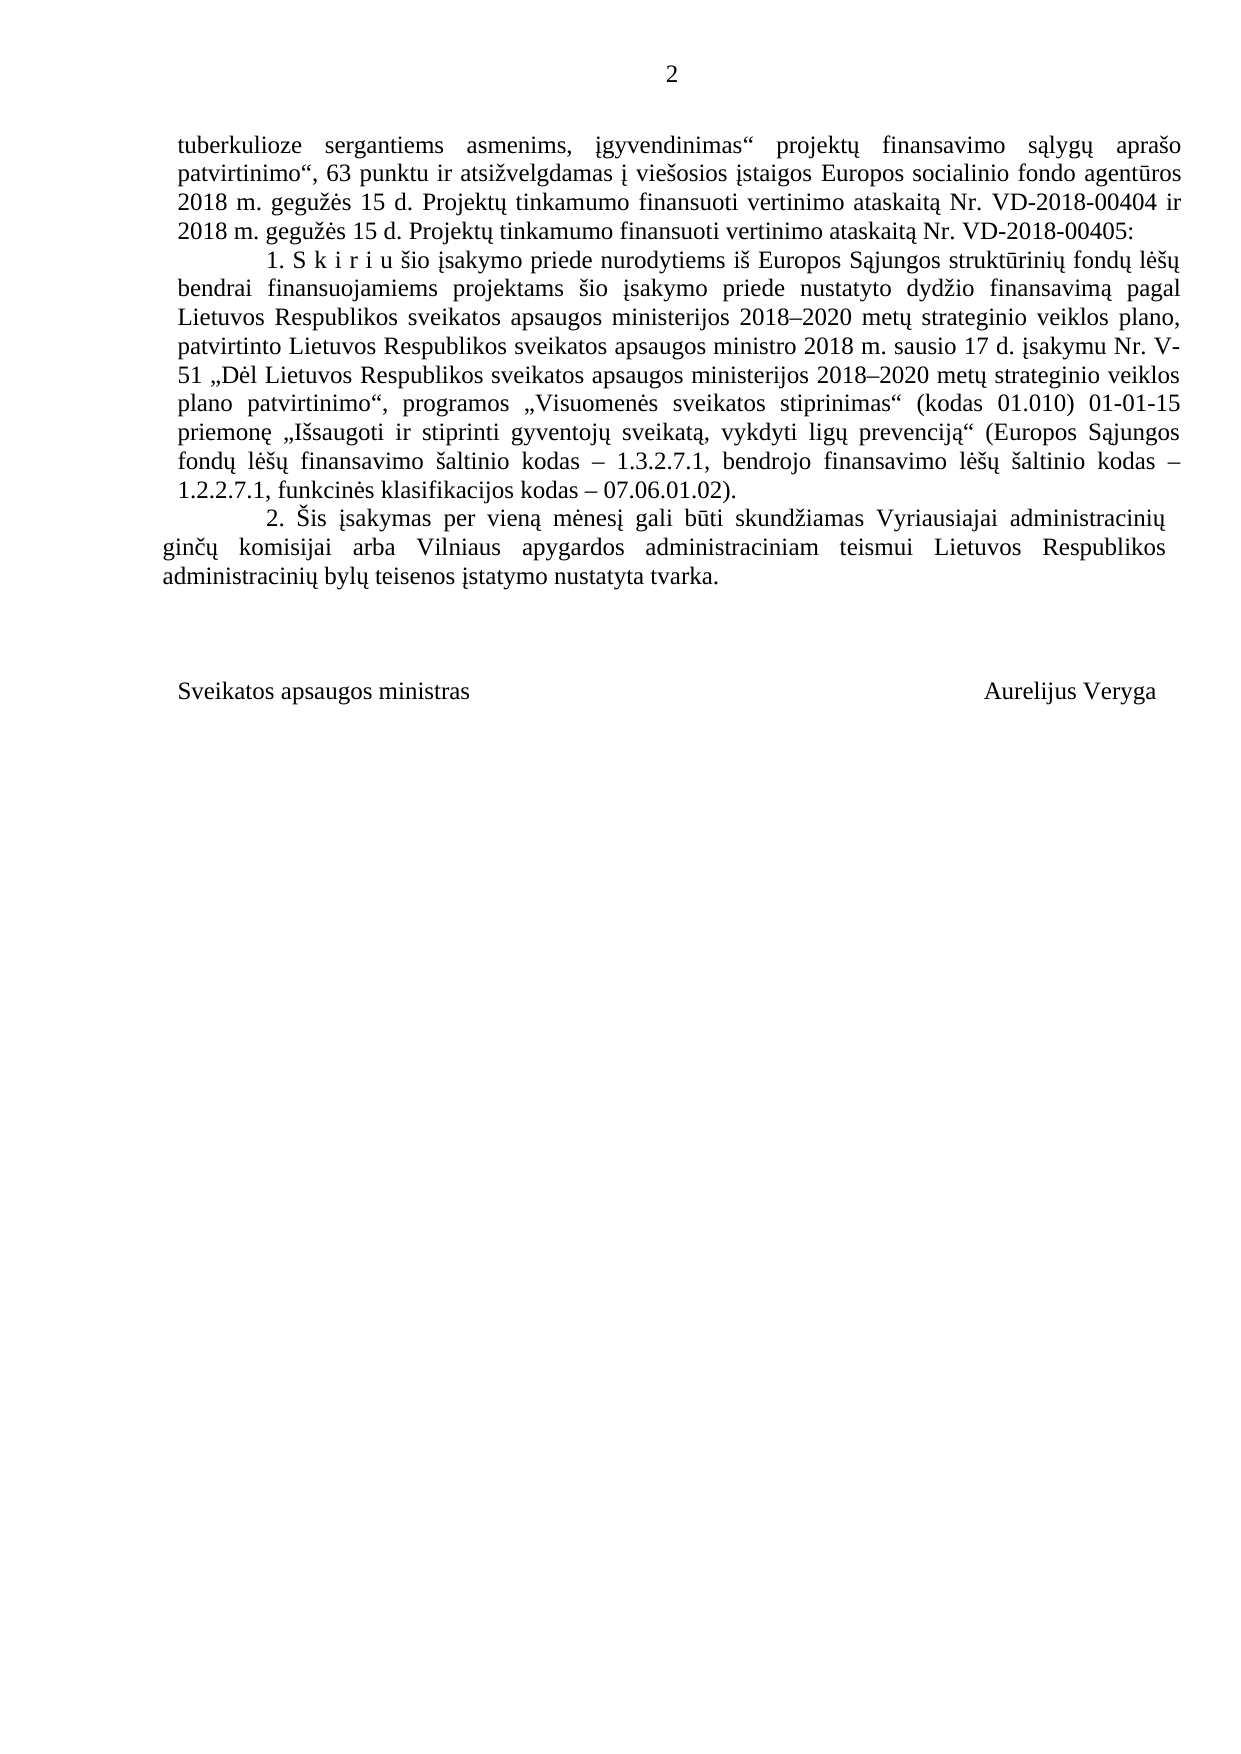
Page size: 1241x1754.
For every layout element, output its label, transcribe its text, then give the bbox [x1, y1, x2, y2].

text 1. S k i r i u šio įsakymo priede nurodytiems iš Europos Sąjungos struktūrinių fondų lėšų bendrai finansuojamiems projektams šio įsakymo priede nustatyto dydžio finansavimą pagal Lietuvos Respublikos sveikatos apsaugos ministerijos 2018–2020 metų strateginio veiklos plano, patvirtinto Lietuvos Respublikos sveikatos apsaugos ministro 2018 m. sausio 17 d. įsakymu Nr. V-51 „Dėl Lietuvos Respublikos sveikatos apsaugos ministerijos 2018–2020 metų strateginio veiklos plano patvirtinimo“, programos „Visuomenės sveikatos stiprinimas“ (kodas 01.010) 01-01-15 priemonę „Išsaugoti ir stiprinti gyventojų sveikatą, vykdyti ligų prevenciją“ (Europos Sąjungos fondų lėšų finansavimo šaltinio kodas – 1.3.2.7.1, bendrojo finansavimo lėšų šaltinio kodas – 1.2.2.7.1, funkcinės klasifikacijos kodas – 07.06.01.02). [177, 245, 1181, 503]
text 2. Šis įsakymas per vieną mėnesį gali būti skundžiamas Vyriausiajai administracinių ginčų komisijai arba Vilniaus apygardos administraciniam teismui Lietuvos Respublikos administracinių bylų teisenos įstatymo nustatyta tvarka. [162, 503, 1167, 590]
text Sveikatos apsaugos ministras Aurelijus Veryga [177, 676, 1161, 705]
text tuberkulioze sergantiems asmenims, įgyvendinimas“ projektų finansavimo sąlygų aprašo patvirtinimo“, 63 punktu ir atsižvelgdamas į viešosios įstaigos Europos socialinio fondo agentūros 2018 m. gegužės 15 d. Projektų tinkamumo finansuoti vertinimo ataskaitą Nr. VD-2018-00404 ir 2018 m. gegužės 15 d. Projektų tinkamumo finansuoti vertinimo ataskaitą Nr. VD-2018-00405: [177, 130, 1181, 245]
